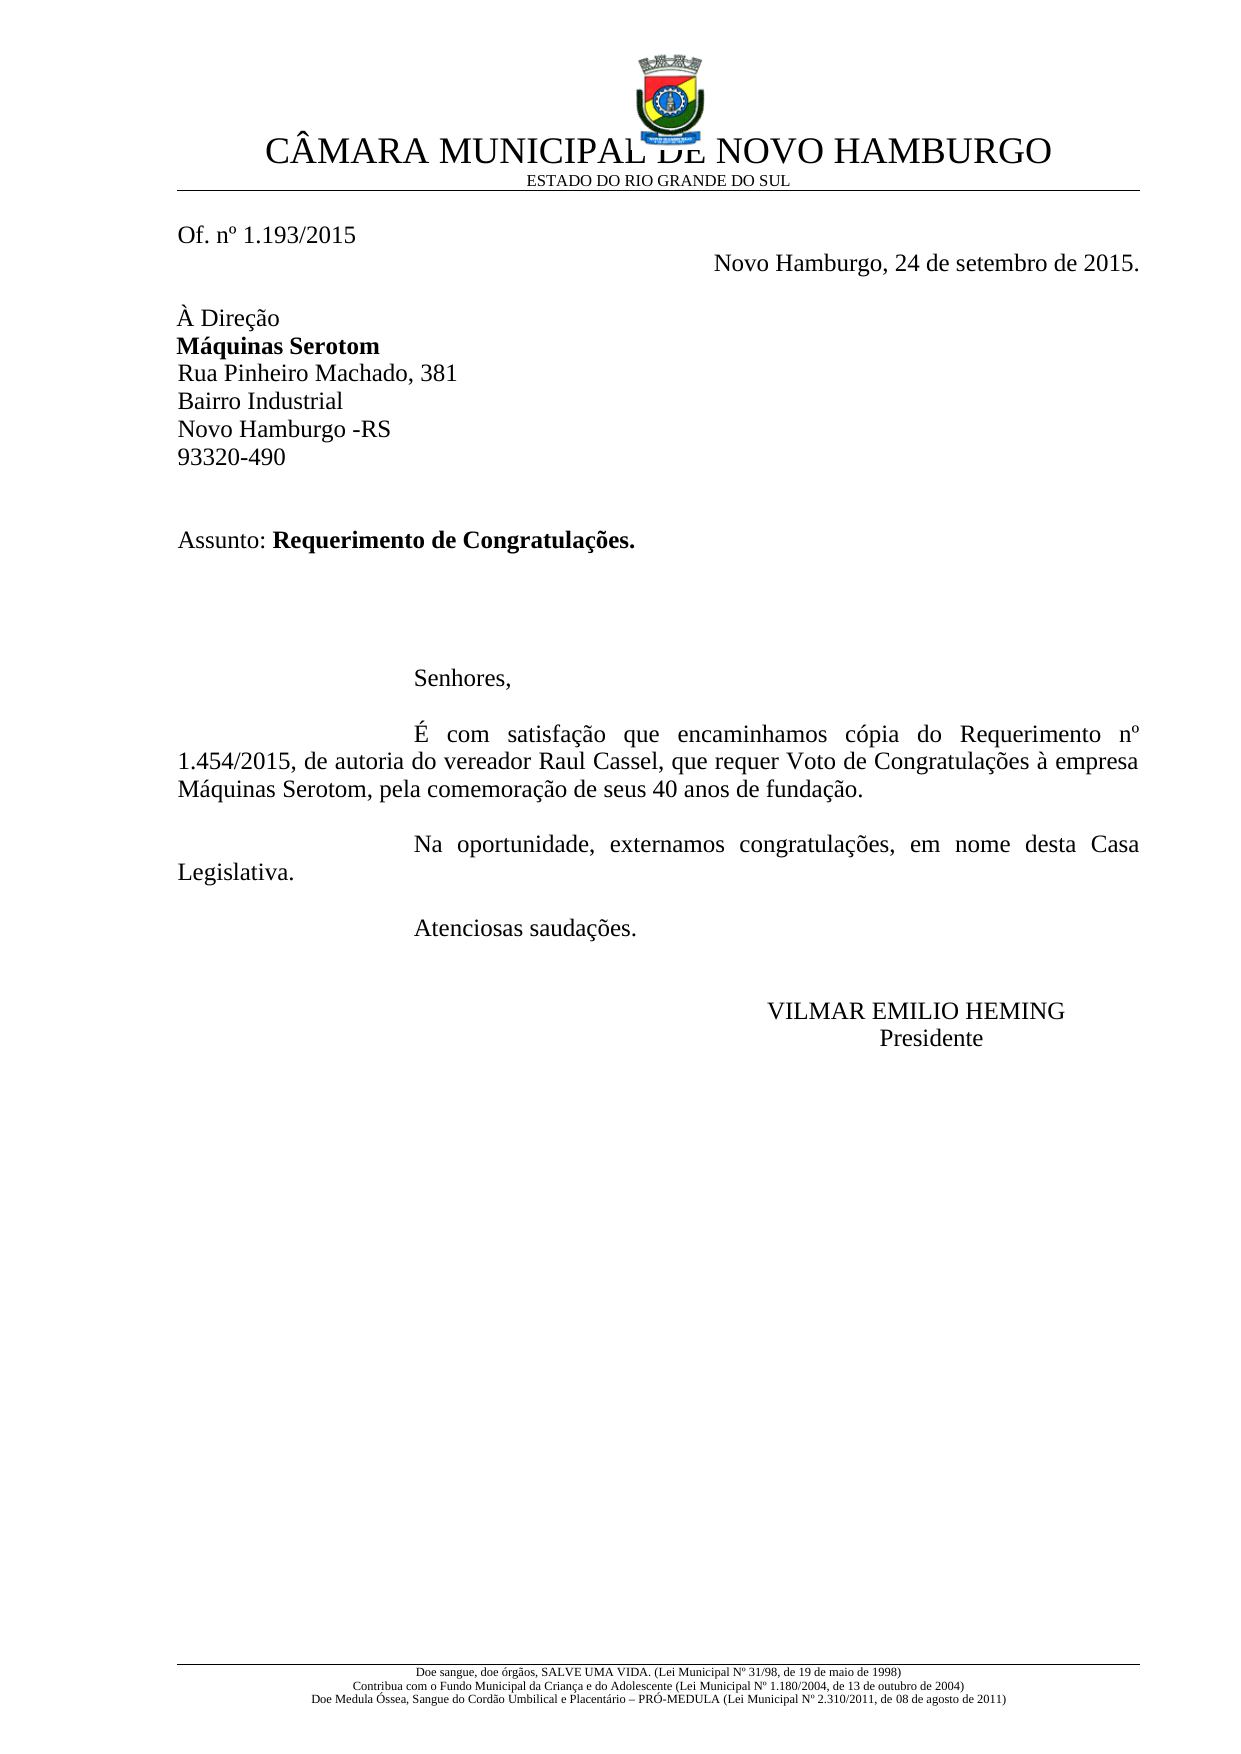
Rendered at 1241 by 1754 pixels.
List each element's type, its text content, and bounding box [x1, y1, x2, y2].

text VILMAR EMILIO HEMING [179, 997, 1140, 1024]
text 93320-490 [177, 443, 1140, 470]
text Presidente [179, 1024, 1140, 1052]
text Na oportunidade, externamos congratulações, em nome desta Casa Legislativa. [177, 831, 1140, 886]
text É com satisfação que encaminhamos cópia do Requerimento nº 1.454/2015, de autoria do vereador Raul Cassel, que requer Voto de Congratulações à empresa Máquinas Serotom, pela comemoração de seus 40 anos de fundação. [177, 720, 1140, 803]
picture [630, 47, 708, 150]
text Novo Hamburgo, 24 de setembro de 2015. [177, 249, 1140, 276]
text Of. nº 1.193/2015 [177, 221, 1140, 249]
text Bairro Industrial [177, 387, 1140, 415]
text Senhores, [177, 664, 1140, 692]
text Rua Pinheiro Machado, 381 [177, 359, 1140, 387]
text Atenciosas saudações. [177, 914, 1140, 941]
text Novo Hamburgo -RS [177, 415, 1140, 443]
text Assunto: Requerimento de Congratulações. [177, 526, 1140, 553]
text Máquinas Serotom [176, 332, 1140, 359]
text À Direção [176, 304, 1140, 332]
